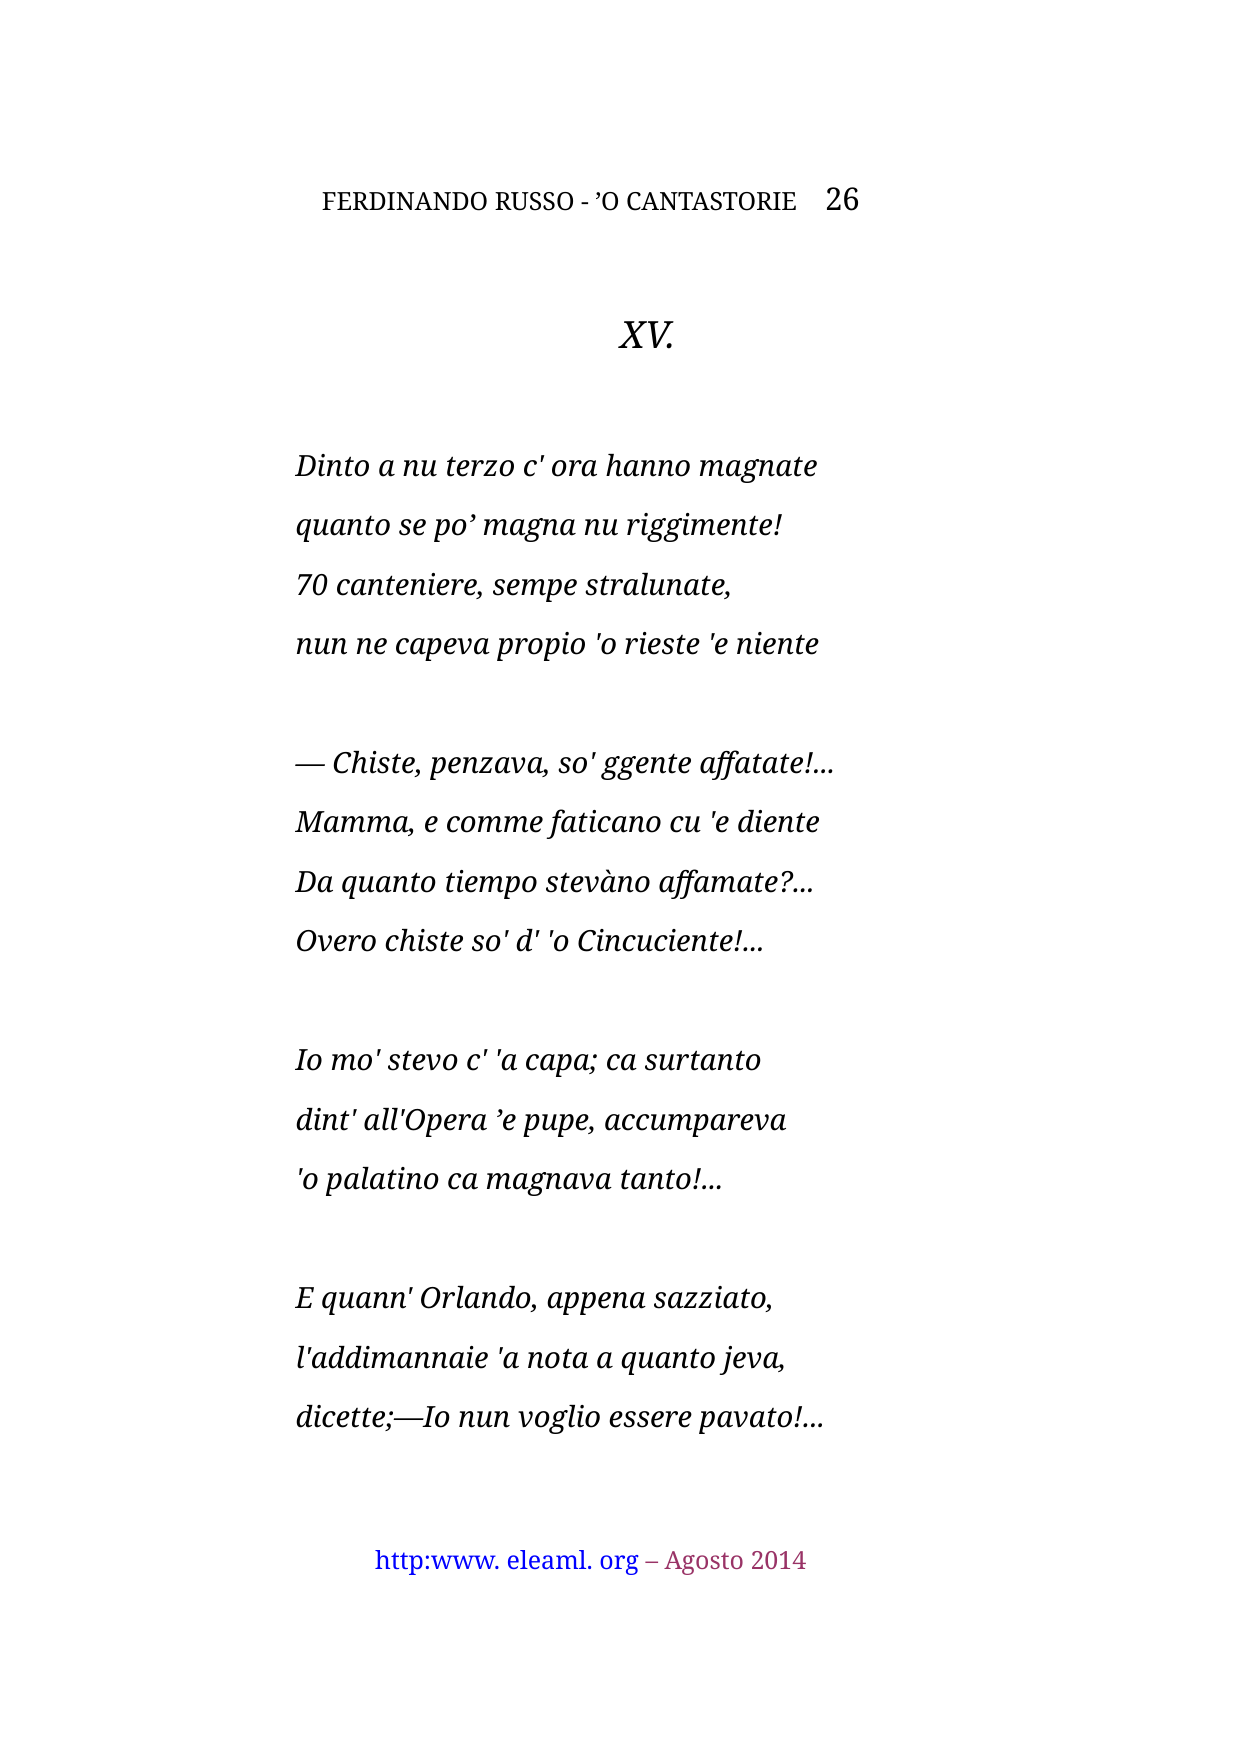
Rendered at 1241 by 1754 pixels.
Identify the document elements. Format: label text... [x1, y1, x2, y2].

text dint' all'Opera ’e pupe, accumpareva [266, 1099, 1004, 1139]
text XV. [266, 309, 1004, 360]
text l'addimannaie 'a nota a quanto jeva, [266, 1337, 1004, 1377]
text quanto se po’ magna nu riggimente! [266, 504, 1004, 544]
text nun ne capeva propio 'o rieste 'e niente [266, 623, 1004, 663]
text 'o palatino ca magnava tanto!... [266, 1158, 1004, 1198]
text Overo chiste so' d' 'o Cincuciente!... [266, 921, 1004, 960]
text Mamma, e comme faticano cu 'e diente [266, 802, 1004, 841]
text dicette;—Io nun voglio essere pavato!... [266, 1396, 1004, 1436]
text — Chiste, penzava, so' ggente affatate!... [266, 742, 1004, 782]
text Io mo' stevo c' 'a capa; ca surtanto [266, 1039, 1004, 1079]
text 70 canteniere, sempe stralunate, [266, 564, 1004, 603]
text E quann' Orlando, appena sazziato, [266, 1277, 1004, 1317]
text Da quanto tiempo stevàno affamate?... [266, 861, 1004, 901]
text Dinto a nu terzo c' ora hanno magnate [266, 445, 1004, 484]
